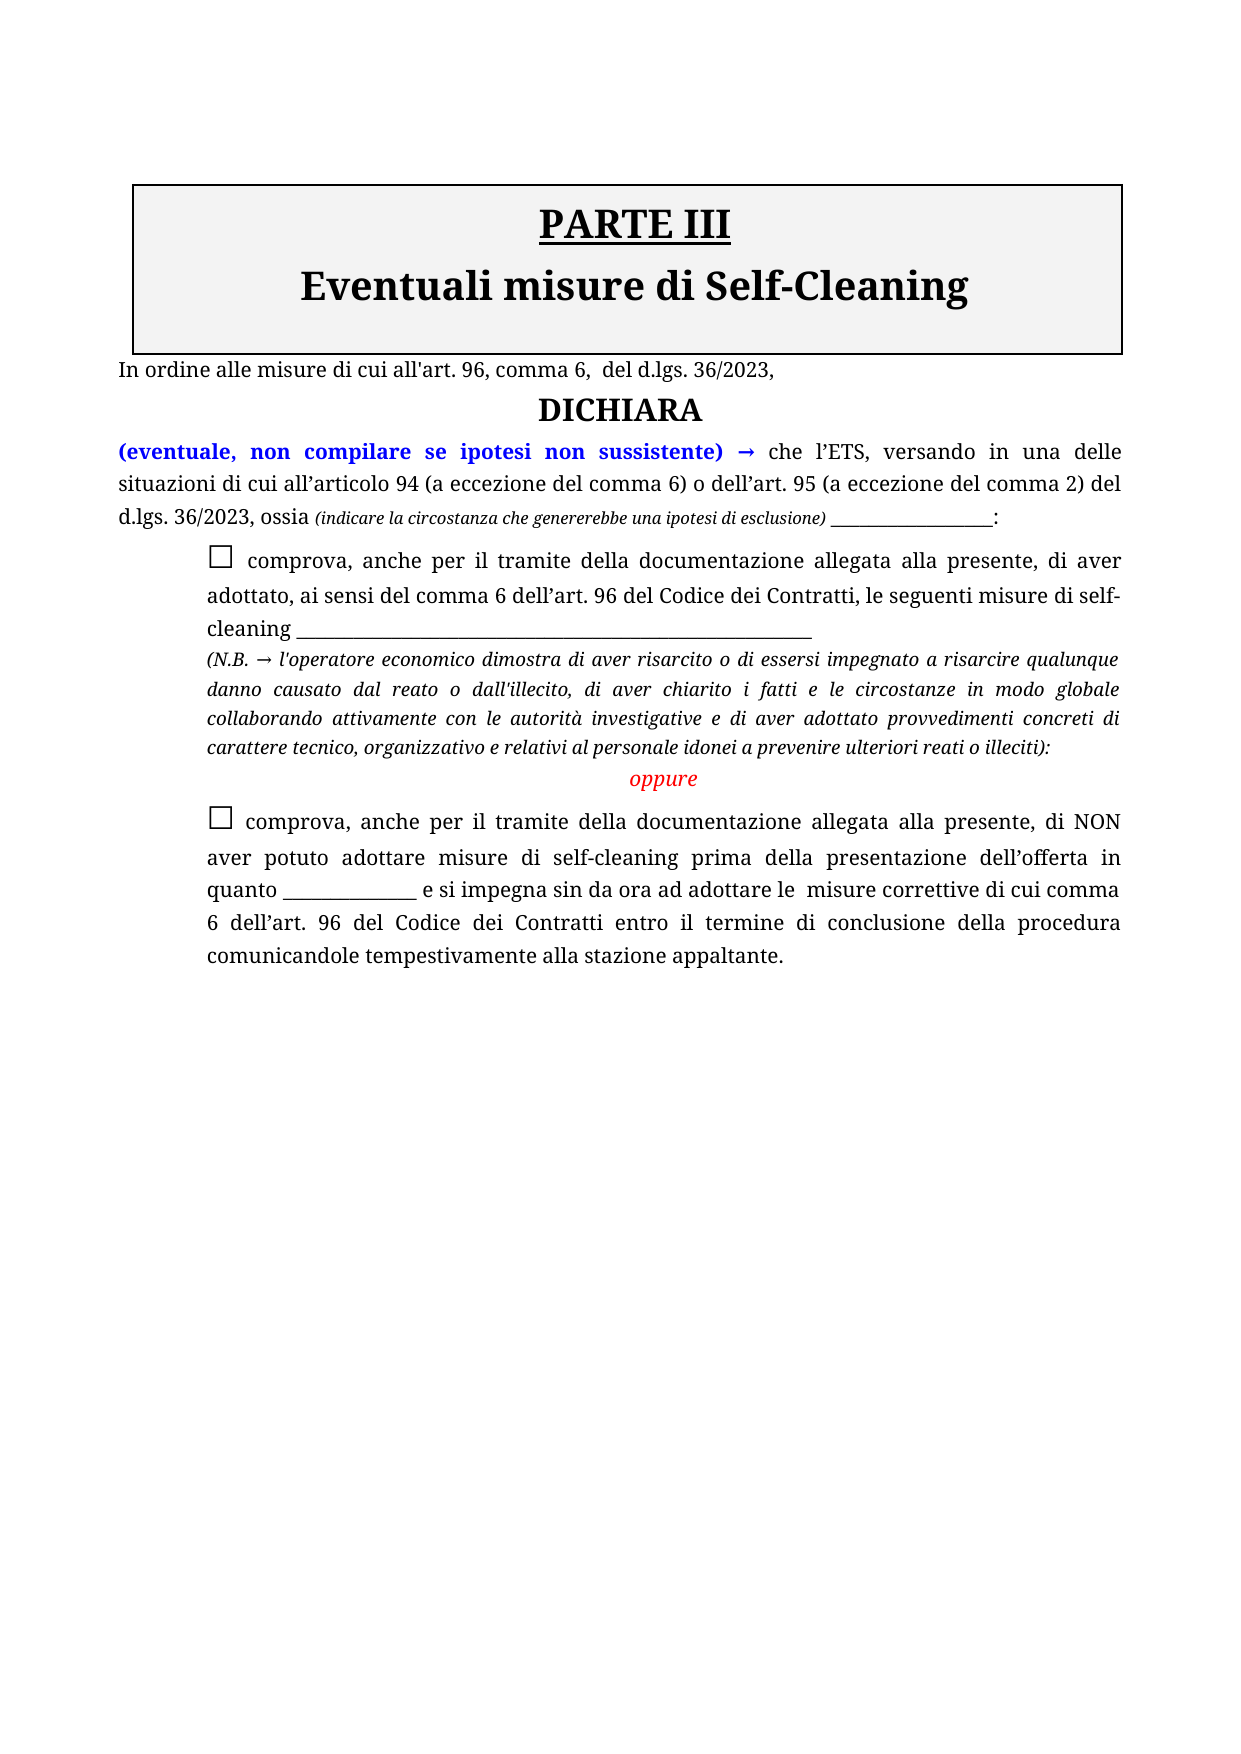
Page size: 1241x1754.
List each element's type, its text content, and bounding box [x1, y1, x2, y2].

text ☐ comprova, anche per il tramite della documentazione allegata alla presente, di NON aver potuto adottare misure di self-cleaning prima della presentazione dell’offerta in quanto ______________ e si impegna sin da ora ad adottare le misure correttive di cui comma 6 dell’art. 96 del Codice dei Contratti entro il termine di conclusione della procedura comunicandole tempestivamente alla stazione appaltante. [207, 796, 1122, 969]
text (N.B. → l'operatore economico dimostra di aver risarcito o di essersi impegnato a risarcire qualunque danno causato dal reato o dall'illecito, di aver chiarito i fatti e le circostanze in modo globale collaborando attivamente con le autorità investigative e di aver adottato provvedimenti concreti di carattere tecnico, organizzativo e relativi al personale idonei a prevenire ulteriori reati o illeciti): [207, 647, 1122, 760]
text DICHIARA [118, 388, 1122, 430]
table_header PARTE III Eventuali misure di Self-Cleaning [134, 186, 1121, 353]
text (eventuale, non compilare se ipotesi non sussistente) → che l’ETS, versando in una delle situazioni di cui all’articolo 94 (a eccezione del comma 6) o dell’art. 95 (a eccezione del comma 2) del d.lgs. 36/2023, ossia (indicare la circostanza che genererebbe una ipotesi di esclusione) _________________: [118, 437, 1122, 530]
text In ordine alle misure di cui all'art. 96, comma 6, del d.lgs. 36/2023, [118, 355, 1122, 384]
text oppure [207, 764, 1122, 792]
text ☐ comprova, anche per il tramite della documentazione allegata alla presente, di aver adottato, ai sensi del comma 6 dell’art. 96 del Codice dei Contratti, le seguenti misure di self-cleaning ______________________________________________________ [207, 534, 1122, 642]
